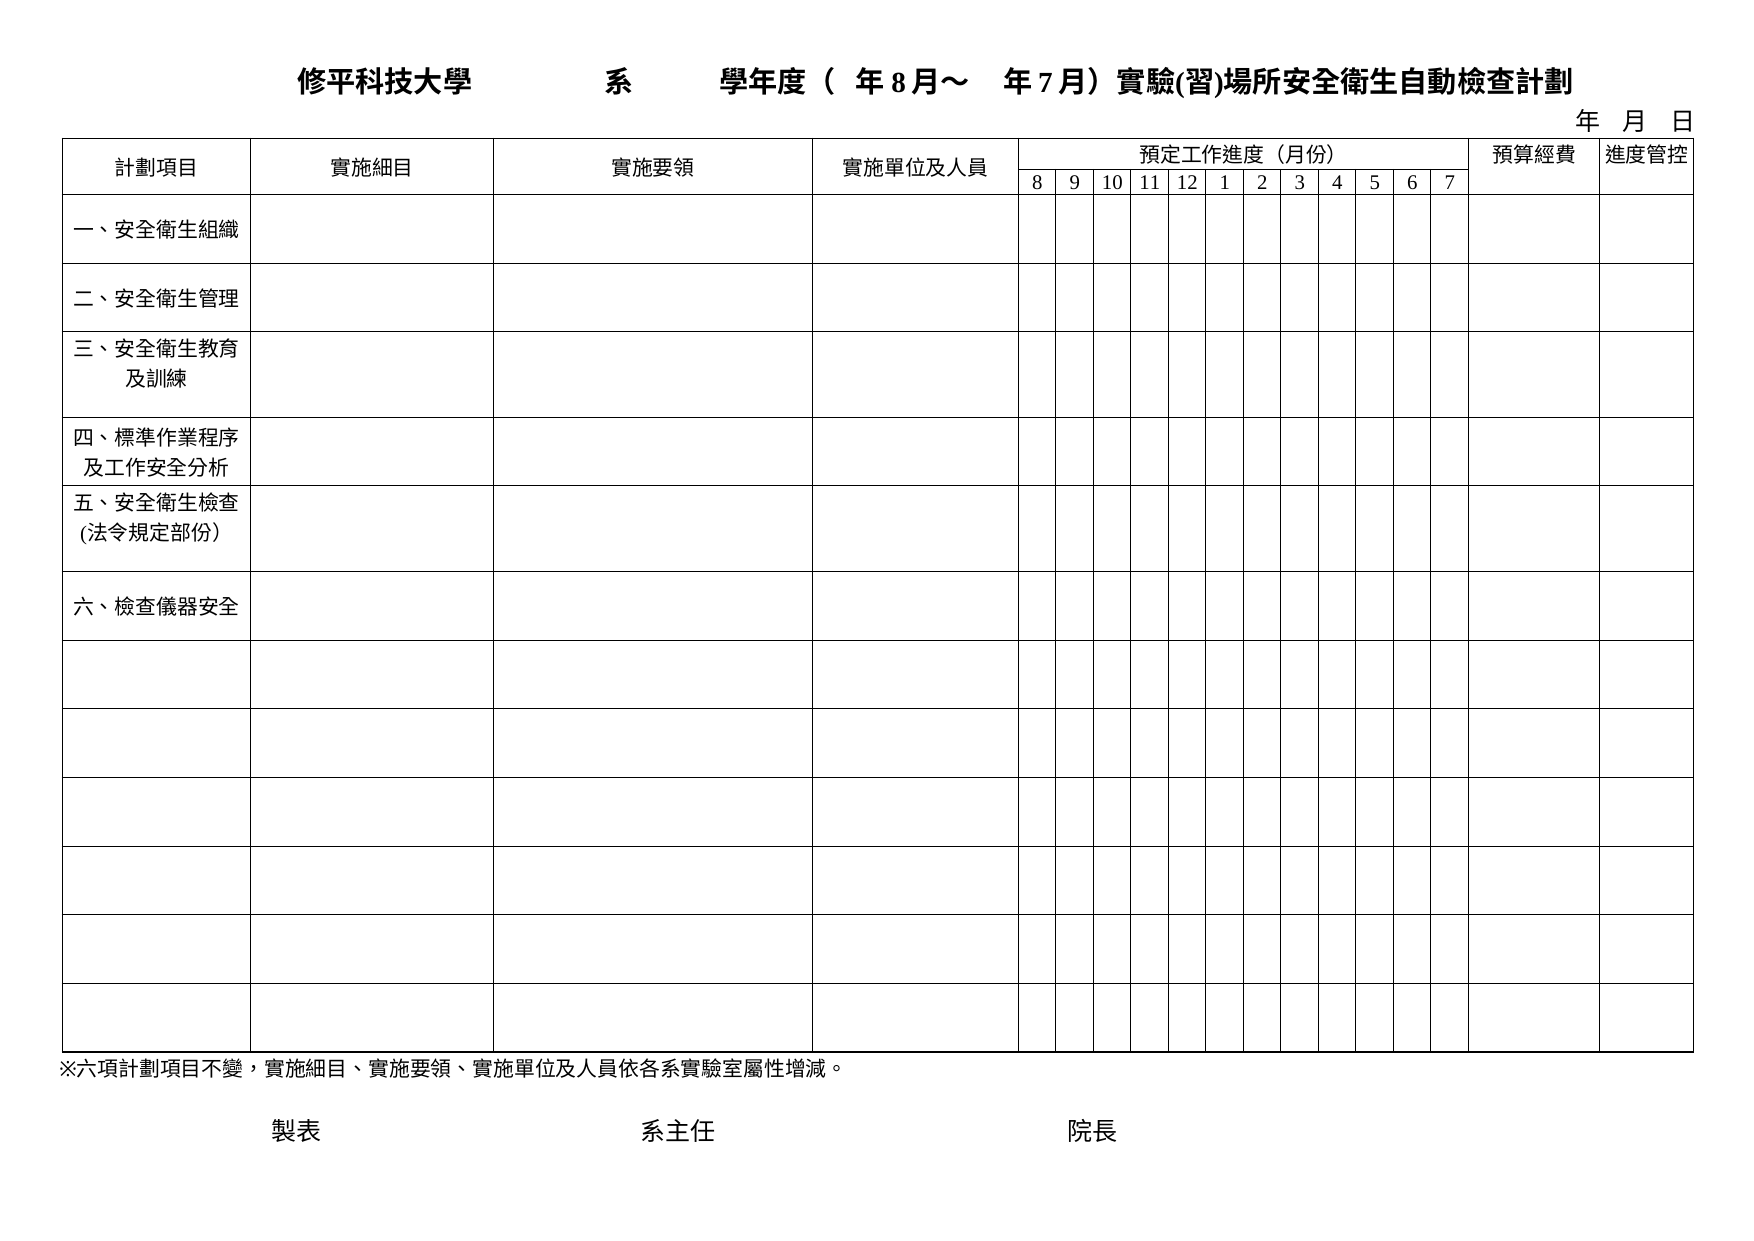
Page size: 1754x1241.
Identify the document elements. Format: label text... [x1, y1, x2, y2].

table_cell [1169, 641, 1205, 708]
table_cell [813, 572, 1018, 639]
table_cell [1469, 332, 1599, 417]
table_cell [1019, 486, 1055, 571]
table_cell [1206, 486, 1243, 571]
table_cell [1431, 486, 1468, 571]
table_cell [1469, 915, 1599, 983]
table_cell 五、安全衛生檢查(法令規定部份） [63, 486, 250, 571]
table_cell [1431, 915, 1468, 983]
table_cell [1469, 486, 1599, 571]
table_cell [1356, 984, 1393, 1051]
table_cell [1600, 641, 1693, 708]
table_cell [1094, 915, 1130, 983]
table_cell [1169, 847, 1205, 914]
text 製表 系主任 院長 [59, 1111, 1695, 1147]
table_cell [1169, 709, 1205, 777]
table_cell [1244, 195, 1280, 263]
table_cell [1094, 847, 1130, 914]
table_cell [1319, 572, 1355, 639]
table_cell [1019, 984, 1055, 1051]
table_cell [1244, 641, 1280, 708]
table_cell [1281, 847, 1318, 914]
table_cell [1206, 709, 1243, 777]
table_cell [63, 915, 250, 983]
table_cell [813, 778, 1018, 846]
table_cell [251, 709, 493, 777]
table_cell [494, 984, 812, 1051]
table_cell 8 [1019, 170, 1055, 194]
table_cell [1469, 641, 1599, 708]
table_cell [1094, 418, 1130, 485]
table_cell [1056, 847, 1093, 914]
table_cell [1469, 709, 1599, 777]
table_cell [251, 264, 493, 331]
table_cell [63, 984, 250, 1051]
table_cell [1094, 332, 1130, 417]
table_cell [1019, 641, 1055, 708]
table_cell [1019, 709, 1055, 777]
table_cell [1019, 915, 1055, 983]
table_cell [251, 572, 493, 639]
table_cell [1206, 915, 1243, 983]
table_cell 2 [1244, 170, 1280, 194]
table_cell [1394, 572, 1430, 639]
table_cell [1244, 418, 1280, 485]
table_cell [1281, 984, 1318, 1051]
text 修平科技大學 系 學年度（ 年8月～ 年7月）實驗(習)場所安全衛生自動檢查計劃 [59, 59, 1695, 101]
table_cell 10 [1094, 170, 1130, 194]
table_cell [1244, 264, 1280, 331]
table_cell [1019, 418, 1055, 485]
table_cell [1131, 418, 1168, 485]
table_cell [813, 418, 1018, 485]
table_cell [1600, 264, 1693, 331]
table_cell [1056, 264, 1093, 331]
table_cell [1056, 984, 1093, 1051]
text ※六項計劃項目不變，實施細目、實施要領、實施單位及人員依各系實驗室屬性增減。 [59, 1052, 1695, 1083]
table_cell [1131, 332, 1168, 417]
table_cell [1431, 778, 1468, 846]
table_cell [1319, 984, 1355, 1051]
table_cell [1169, 195, 1205, 263]
table_cell [1431, 418, 1468, 485]
table_cell [251, 641, 493, 708]
table_cell [1469, 572, 1599, 639]
table_cell [1094, 195, 1130, 263]
table_cell [1281, 195, 1318, 263]
table_cell [1094, 264, 1130, 331]
table_cell [1469, 984, 1599, 1051]
table_cell [1281, 418, 1318, 485]
table_cell [813, 709, 1018, 777]
table_cell 4 [1319, 170, 1355, 194]
table_cell [1600, 778, 1693, 846]
table_cell [251, 332, 493, 417]
table_cell [1319, 418, 1355, 485]
table_cell [1019, 195, 1055, 263]
table_cell [251, 195, 493, 263]
table_header 實施要領 [494, 139, 812, 194]
table_cell [494, 778, 812, 846]
table_cell [1600, 984, 1693, 1051]
table_cell [1131, 915, 1168, 983]
table_cell [1056, 418, 1093, 485]
table_header 進度管控 [1600, 139, 1693, 194]
table_cell [1319, 847, 1355, 914]
table_cell [1469, 264, 1599, 331]
table_cell [813, 264, 1018, 331]
table_cell [1281, 264, 1318, 331]
table_cell [63, 709, 250, 777]
table_cell [1019, 572, 1055, 639]
table_cell [1206, 264, 1243, 331]
table_cell [1319, 264, 1355, 331]
table_cell [1131, 195, 1168, 263]
table_cell [1319, 332, 1355, 417]
table_cell [1244, 486, 1280, 571]
table_cell [251, 418, 493, 485]
table_cell [1169, 984, 1205, 1051]
table_cell [1056, 709, 1093, 777]
table_cell [1356, 572, 1393, 639]
table_cell [1281, 709, 1318, 777]
table_cell [1056, 195, 1093, 263]
table_cell [813, 486, 1018, 571]
table_cell [813, 984, 1018, 1051]
table_cell [1356, 778, 1393, 846]
table_cell [1431, 984, 1468, 1051]
table_cell [1600, 418, 1693, 485]
table_cell [1094, 641, 1130, 708]
table_cell [494, 572, 812, 639]
table_cell [1600, 915, 1693, 983]
table_cell [1131, 778, 1168, 846]
table_cell [1356, 486, 1393, 571]
table_cell [1394, 264, 1430, 331]
table_cell [494, 418, 812, 485]
table_cell [1206, 572, 1243, 639]
table_cell [1094, 572, 1130, 639]
table_header 預定工作進度（月份） [1019, 139, 1468, 169]
table_cell [1206, 418, 1243, 485]
table_cell [1600, 486, 1693, 571]
table_cell [251, 486, 493, 571]
table_cell [1281, 486, 1318, 571]
table_cell 7 [1431, 170, 1468, 194]
table_cell [813, 195, 1018, 263]
table_cell [1169, 486, 1205, 571]
table_cell [1469, 418, 1599, 485]
table_cell [1244, 778, 1280, 846]
table_cell [494, 332, 812, 417]
table_cell [1169, 778, 1205, 846]
table_cell [1394, 709, 1430, 777]
table_cell [63, 847, 250, 914]
table_cell [1431, 572, 1468, 639]
table_cell 二、安全衛生管理 [63, 264, 250, 331]
table_cell 9 [1056, 170, 1093, 194]
table_cell [494, 195, 812, 263]
table_cell [63, 641, 250, 708]
table_header 實施細目 [251, 139, 493, 194]
table_cell [1169, 572, 1205, 639]
table_cell [1600, 709, 1693, 777]
table_cell [1206, 641, 1243, 708]
table_cell [251, 778, 493, 846]
table_cell [813, 847, 1018, 914]
table_cell [1600, 847, 1693, 914]
table_cell [1394, 915, 1430, 983]
table_cell [1244, 847, 1280, 914]
table_cell [494, 264, 812, 331]
table_cell [1131, 572, 1168, 639]
table_cell [1244, 915, 1280, 983]
table_cell [1469, 195, 1599, 263]
table_cell [1131, 709, 1168, 777]
table_cell [1394, 847, 1430, 914]
table_cell [1094, 709, 1130, 777]
table_cell [813, 332, 1018, 417]
table_cell [1356, 195, 1393, 263]
table_cell [1169, 915, 1205, 983]
table_cell [1469, 778, 1599, 846]
table_cell [1019, 778, 1055, 846]
table_cell [1244, 332, 1280, 417]
table_cell [1394, 984, 1430, 1051]
table_cell [1356, 264, 1393, 331]
table_header 預算經費 [1469, 139, 1599, 194]
table_cell [251, 847, 493, 914]
table_cell [494, 847, 812, 914]
table_cell [1244, 572, 1280, 639]
table_cell [1056, 332, 1093, 417]
table_header 計劃項目 [63, 139, 250, 194]
text 年 月 日 [59, 101, 1695, 138]
table_cell [494, 915, 812, 983]
table_cell [1356, 915, 1393, 983]
table_cell 一、安全衛生組織 [63, 195, 250, 263]
table_cell [63, 778, 250, 846]
table_cell [1169, 332, 1205, 417]
table_cell [1169, 264, 1205, 331]
table_cell [1094, 486, 1130, 571]
table_cell [1356, 332, 1393, 417]
table_cell [1394, 332, 1430, 417]
table_cell [1206, 984, 1243, 1051]
table_cell [1019, 847, 1055, 914]
table_cell [1281, 778, 1318, 846]
table_cell [1056, 486, 1093, 571]
table_cell [494, 641, 812, 708]
table_cell [1394, 486, 1430, 571]
table_cell [1319, 195, 1355, 263]
table_cell [1056, 778, 1093, 846]
table_cell [1056, 572, 1093, 639]
table_cell [1131, 486, 1168, 571]
table_cell 6 [1394, 170, 1430, 194]
table_cell [494, 709, 812, 777]
table_cell [1431, 709, 1468, 777]
table_cell [1469, 847, 1599, 914]
table_cell [1356, 418, 1393, 485]
table_cell [1431, 264, 1468, 331]
table_header 實施單位及人員 [813, 139, 1018, 194]
table_cell [1206, 332, 1243, 417]
table_cell [1206, 778, 1243, 846]
table_cell [1394, 641, 1430, 708]
table_cell [813, 915, 1018, 983]
table_cell [1394, 418, 1430, 485]
table_cell [1131, 847, 1168, 914]
table_cell 5 [1356, 170, 1393, 194]
table_cell [251, 984, 493, 1051]
table_cell 11 [1131, 170, 1168, 194]
table_cell [1244, 709, 1280, 777]
table_cell [251, 915, 493, 983]
table_cell [1431, 641, 1468, 708]
table_cell [1319, 915, 1355, 983]
table_cell [494, 486, 812, 571]
table_cell [1319, 709, 1355, 777]
table_cell [1356, 641, 1393, 708]
table_cell [1600, 195, 1693, 263]
table_cell [1281, 641, 1318, 708]
table_cell [1281, 332, 1318, 417]
table_cell 1 [1206, 170, 1243, 194]
table_cell [1431, 332, 1468, 417]
table_cell [1600, 332, 1693, 417]
table_cell 3 [1281, 170, 1318, 194]
table_cell [1206, 195, 1243, 263]
table_cell [1319, 486, 1355, 571]
table_cell [813, 641, 1018, 708]
table_cell [1394, 195, 1430, 263]
table_cell [1281, 915, 1318, 983]
table_cell 12 [1169, 170, 1205, 194]
table_cell [1244, 984, 1280, 1051]
table_cell [1319, 641, 1355, 708]
table_cell 三、安全衛生教育及訓練 [63, 332, 250, 417]
table_cell [1169, 418, 1205, 485]
table_cell [1056, 915, 1093, 983]
table_cell [1394, 778, 1430, 846]
table_cell 四、標準作業程序及工作安全分析 [63, 418, 250, 485]
table_cell 六、檢查儀器安全 [63, 572, 250, 639]
table_cell [1131, 264, 1168, 331]
table_cell [1019, 332, 1055, 417]
table_cell [1356, 847, 1393, 914]
table_cell [1056, 641, 1093, 708]
table_cell [1431, 195, 1468, 263]
table_cell [1094, 984, 1130, 1051]
table_cell [1600, 572, 1693, 639]
table_cell [1281, 572, 1318, 639]
table_cell [1131, 984, 1168, 1051]
table_cell [1356, 709, 1393, 777]
table_cell [1131, 641, 1168, 708]
table_cell [1206, 847, 1243, 914]
table_cell [1019, 264, 1055, 331]
table_cell [1431, 847, 1468, 914]
table_cell [1319, 778, 1355, 846]
table_cell [1094, 778, 1130, 846]
